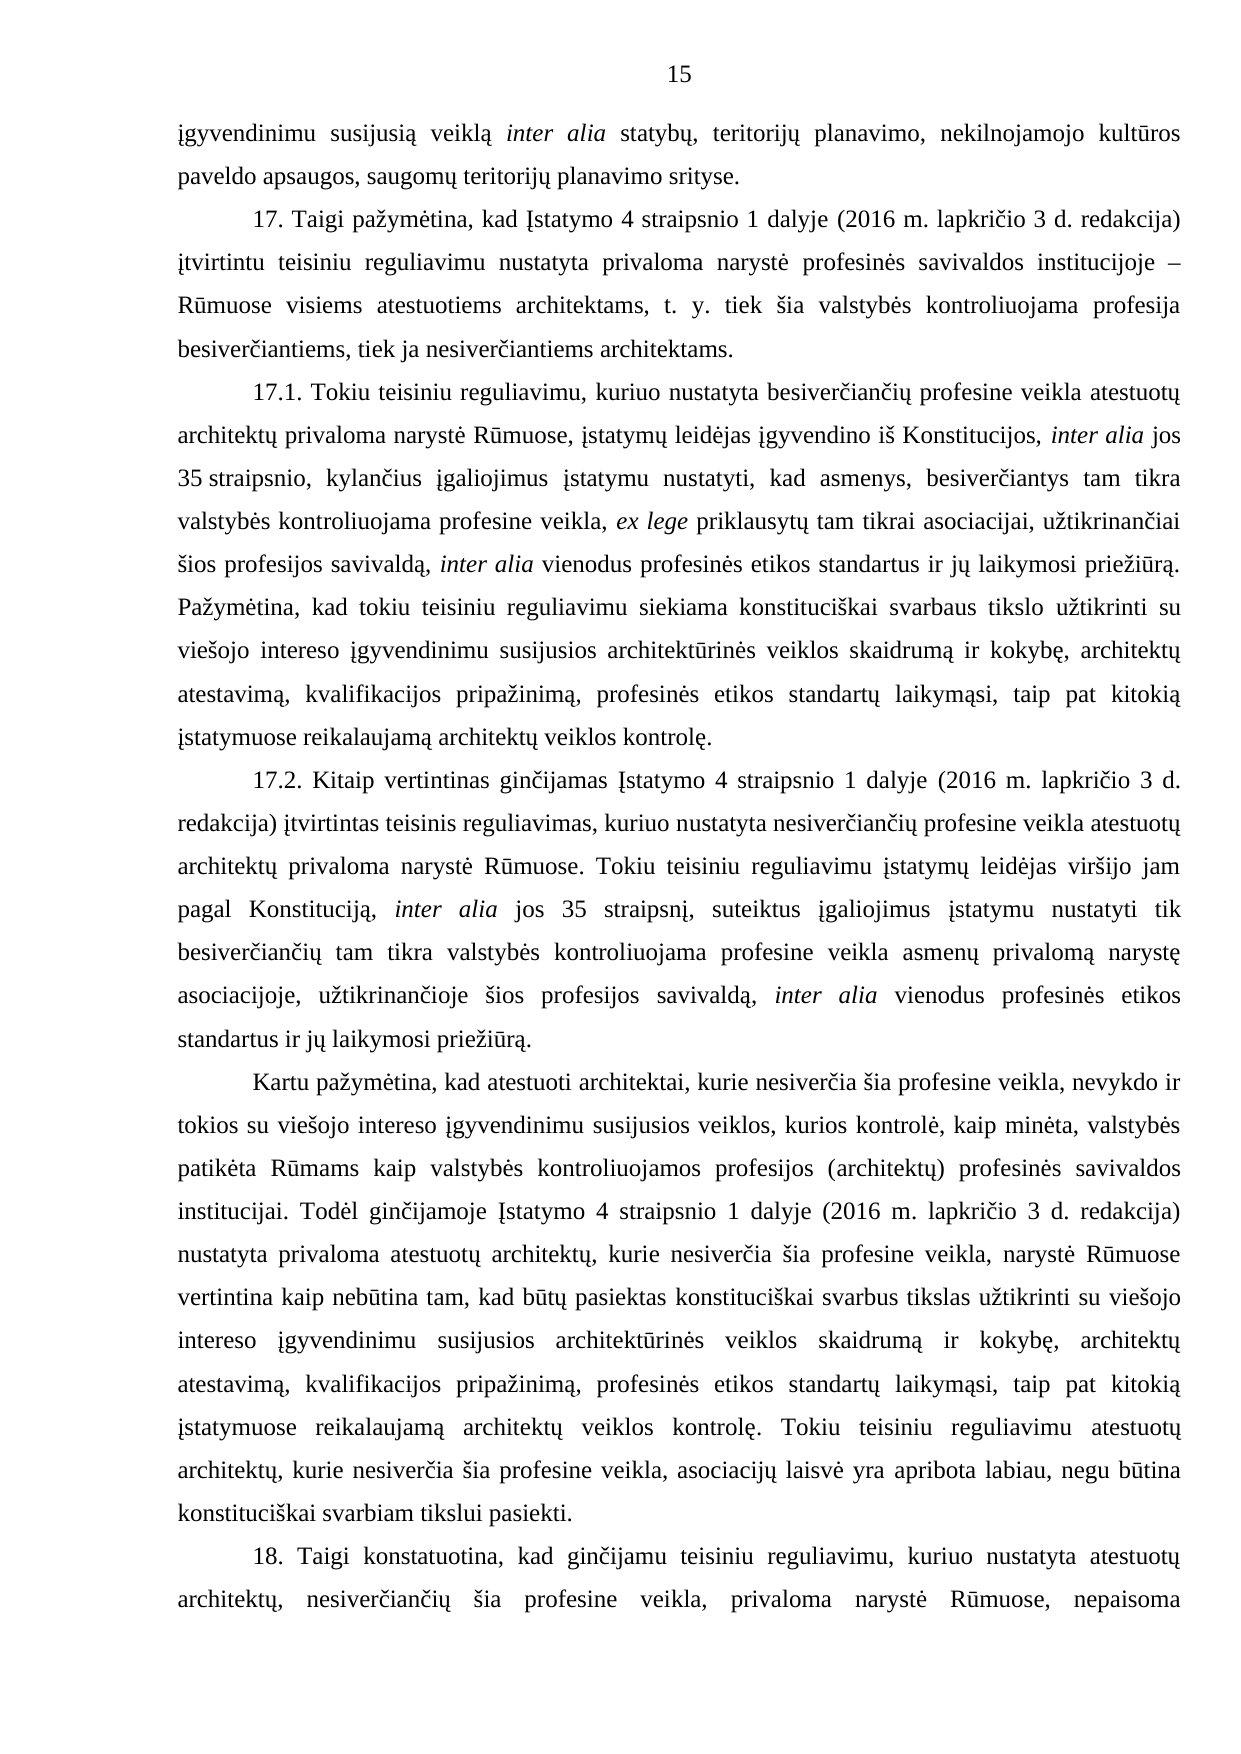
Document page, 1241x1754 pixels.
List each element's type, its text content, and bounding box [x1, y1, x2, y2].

text 17.1. Tokiu teisiniu reguliavimu, kuriuo nustatyta besiverčiančių profesine veikla atestuotų architektų privaloma narystė Rūmuose, įstatymų leidėjas įgyvendino iš Konstitucijos, inter alia jos 35 straipsnio, kylančius įgaliojimus įstatymu nustatyti, kad asmenys, besiverčiantys tam tikra valstybės kontroliuojama profesine veikla, ex lege priklausytų tam tikrai asociacijai, užtikrinančiai šios profesijos savivaldą, inter alia vienodus profesinės etikos standartus ir jų laikymosi priežiūrą. Pažymėtina, kad tokiu teisiniu reguliavimu siekiama konstituciškai svarbaus tikslo užtikrinti su viešojo intereso įgyvendinimu susijusios architektūrinės veiklos skaidrumą ir kokybę, architektų atestavimą, kvalifikacijos pripažinimą, profesinės etikos standartų laikymąsi, taip pat kitokią įstatymuose reikalaujamą architektų veiklos kontrolę. [177, 377, 1181, 751]
text 17. Taigi pažymėtina, kad Įstatymo 4 straipsnio 1 dalyje (2016 m. lapkričio 3 d. redakcija) įtvirtintu teisiniu reguliavimu nustatyta privaloma narystė profesinės savivaldos institucijoje – Rūmuose visiems atestuotiems architektams, t. y. tiek šia valstybės kontroliuojama profesija besiverčiantiems, tiek ja nesiverčiantiems architektams. [177, 204, 1181, 362]
text 18. Taigi konstatuotina, kad ginčijamu teisiniu reguliavimu, kuriuo nustatyta atestuotų architektų, nesiverčiančių šia profesine veikla, privaloma narystė Rūmuose, nepaisoma [177, 1541, 1181, 1613]
text 17.2. Kitaip vertintinas ginčijamas Įstatymo 4 straipsnio 1 dalyje (2016 m. lapkričio 3 d. redakcija) įtvirtintas teisinis reguliavimas, kuriuo nustatyta nesiverčiančių profesine veikla atestuotų architektų privaloma narystė Rūmuose. Tokiu teisiniu reguliavimu įstatymų leidėjas viršijo jam pagal Konstituciją, inter alia jos 35 straipsnį, suteiktus įgaliojimus įstatymu nustatyti tik besiverčiančių tam tikra valstybės kontroliuojama profesine veikla asmenų privalomą narystę asociacijoje, užtikrinančioje šios profesijos savivaldą, inter alia vienodus profesinės etikos standartus ir jų laikymosi priežiūrą. [177, 765, 1181, 1052]
text įgyvendinimu susijusią veiklą inter alia statybų, teritorijų planavimo, nekilnojamojo kultūros paveldo apsaugos, saugomų teritorijų planavimo srityse. [177, 118, 1181, 190]
text Kartu pažymėtina, kad atestuoti architektai, kurie nesiverčia šia profesine veikla, nevykdo ir tokios su viešojo intereso įgyvendinimu susijusios veiklos, kurios kontrolė, kaip minėta, valstybės patikėta Rūmams kaip valstybės kontroliuojamos profesijos (architektų) profesinės savivaldos institucijai. Todėl ginčijamoje Įstatymo 4 straipsnio 1 dalyje (2016 m. lapkričio 3 d. redakcija) nustatyta privaloma atestuotų architektų, kurie nesiverčia šia profesine veikla, narystė Rūmuose vertintina kaip nebūtina tam, kad būtų pasiektas konstituciškai svarbus tikslas užtikrinti su viešojo intereso įgyvendinimu susijusios architektūrinės veiklos skaidrumą ir kokybę, architektų atestavimą, kvalifikacijos pripažinimą, profesinės etikos standartų laikymąsi, taip pat kitokią įstatymuose reikalaujamą architektų veiklos kontrolę. Tokiu teisiniu reguliavimu atestuotų architektų, kurie nesiverčia šia profesine veikla, asociacijų laisvė yra apribota labiau, negu būtina konstituciškai svarbiam tikslui pasiekti. [177, 1067, 1181, 1527]
